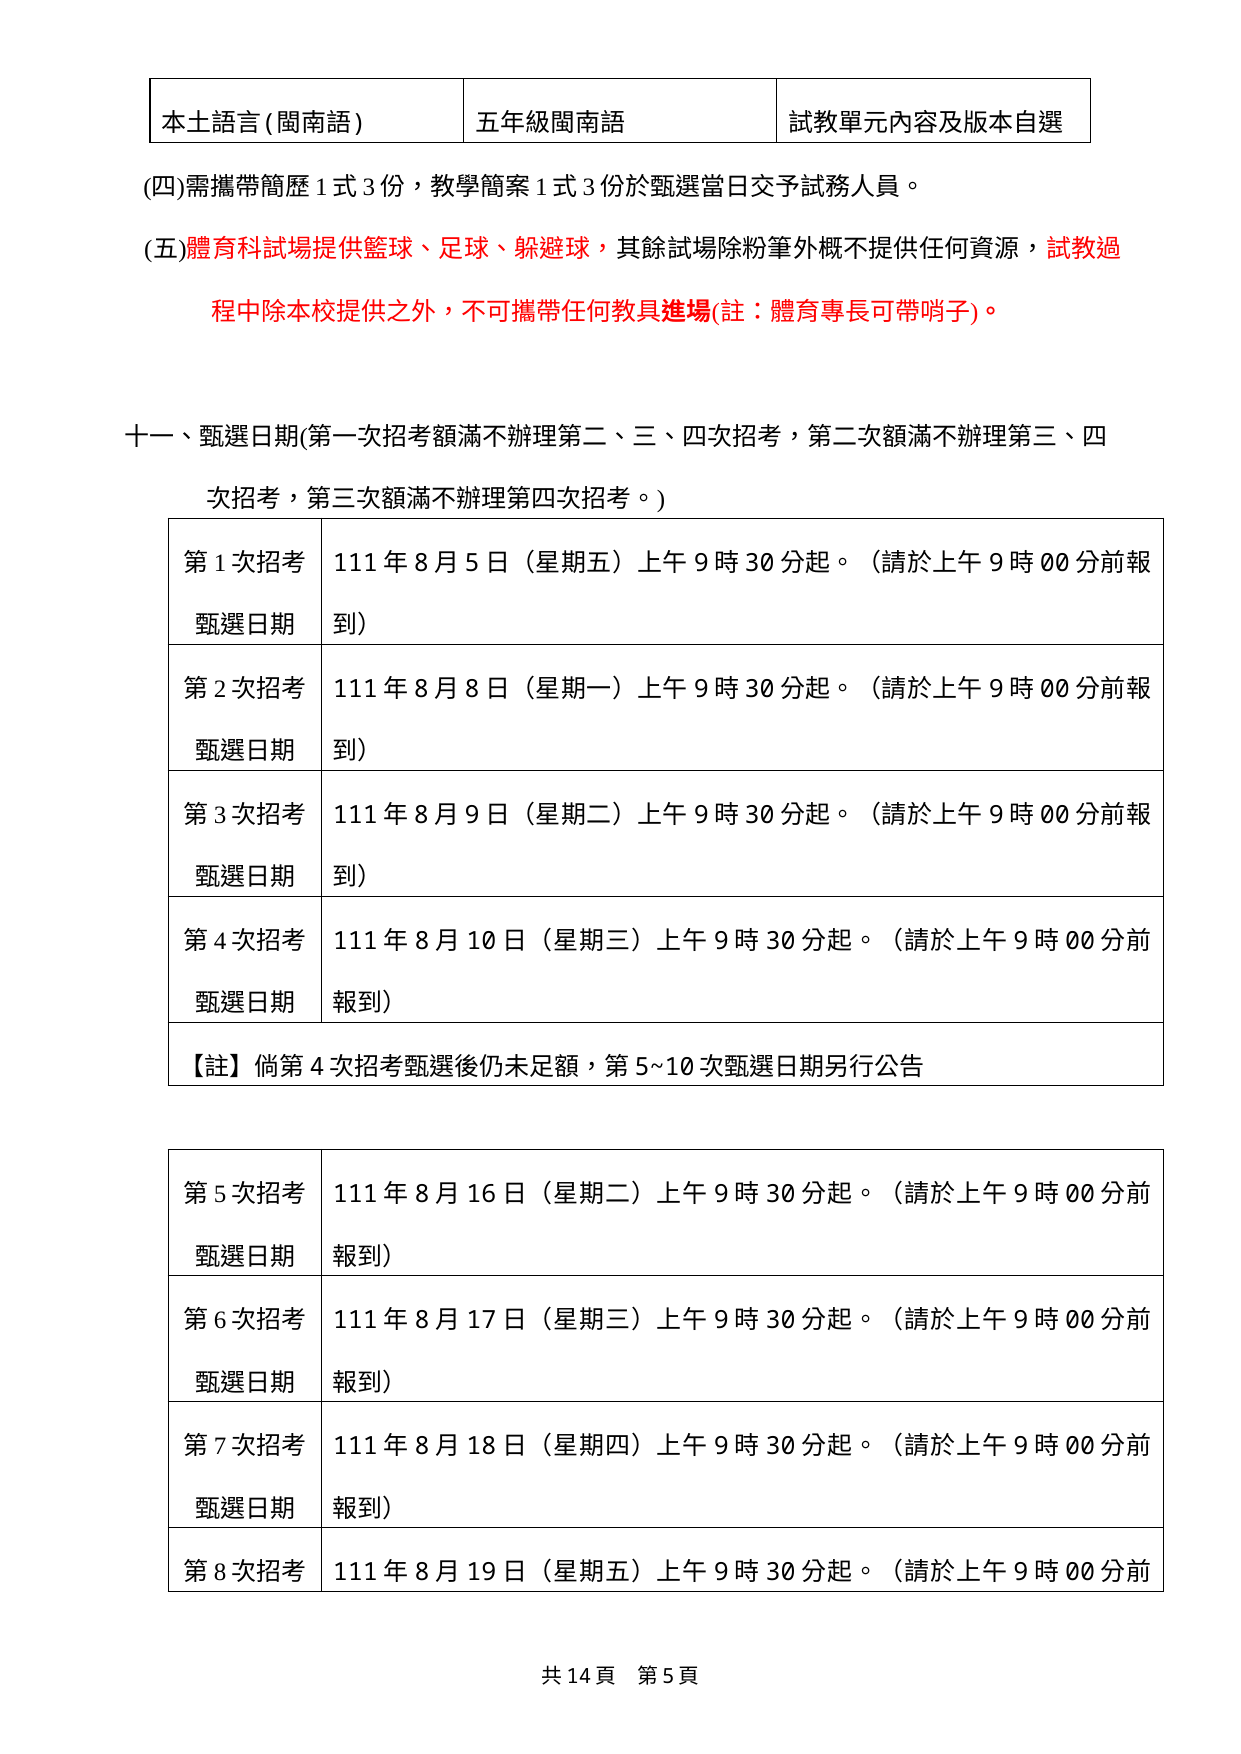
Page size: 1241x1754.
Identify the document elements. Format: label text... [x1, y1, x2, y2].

table_header 第5次招考甄選日期 [169, 1150, 321, 1275]
table_header 第1次招考甄選日期 [169, 519, 321, 644]
table_cell 111年8月17日（星期三）上午9時30分起。（請於上午9時00分前報到） [322, 1276, 1163, 1401]
table_cell 本土語言(閩南語) [151, 79, 463, 142]
table_cell 111年8月10日（星期三）上午9時30分起。（請於上午9時00分前報到） [322, 897, 1163, 1022]
table_cell 第8次招考 [169, 1528, 321, 1591]
text (五)體育科試場提供籃球、足球、躲避球，其餘試場除粉筆外概不提供任何資源，試教過程中除本校提供之外，不可攜帶任何教具進場(註：體育專長可帶哨子)。 [118, 205, 1122, 330]
table_header 111年8月5日（星期五）上午9時30分起。（請於上午9時00分前報到） [322, 519, 1163, 644]
table_cell 111年8月18日（星期四）上午9時30分起。（請於上午9時00分前報到） [322, 1402, 1163, 1527]
table_cell 五年級閩南語 [464, 79, 776, 142]
table_cell 【註】倘第4次招考甄選後仍未足額，第5~10次甄選日期另行公告 [169, 1023, 1163, 1085]
table_cell 第7次招考甄選日期 [169, 1402, 321, 1527]
table_cell 第3次招考甄選日期 [169, 771, 321, 896]
table_cell 第6次招考甄選日期 [169, 1276, 321, 1401]
table_header 111年8月16日（星期二）上午9時30分起。（請於上午9時00分前報到） [322, 1150, 1163, 1275]
table_cell 第4次招考甄選日期 [169, 897, 321, 1022]
text 十一、甄選日期(第一次招考額滿不辦理第二、三、四次招考，第二次額滿不辦理第三、四次招考，第三次額滿不辦理第四次招考。) [118, 393, 1122, 518]
table_cell 111年8月8日（星期一）上午9時30分起。（請於上午9時00分前報到） [322, 645, 1163, 770]
table_cell 111年8月9日（星期二）上午9時30分起。（請於上午9時00分前報到） [322, 771, 1163, 896]
text (四)需攜帶簡歷1式3份，教學簡案1式3份於甄選當日交予試務人員。 [118, 143, 1122, 205]
table_cell 第2次招考甄選日期 [169, 645, 321, 770]
table_cell 111年8月19日（星期五）上午9時30分起。（請於上午9時00分前 [322, 1528, 1163, 1591]
table_cell 試教單元內容及版本自選 [777, 79, 1090, 142]
